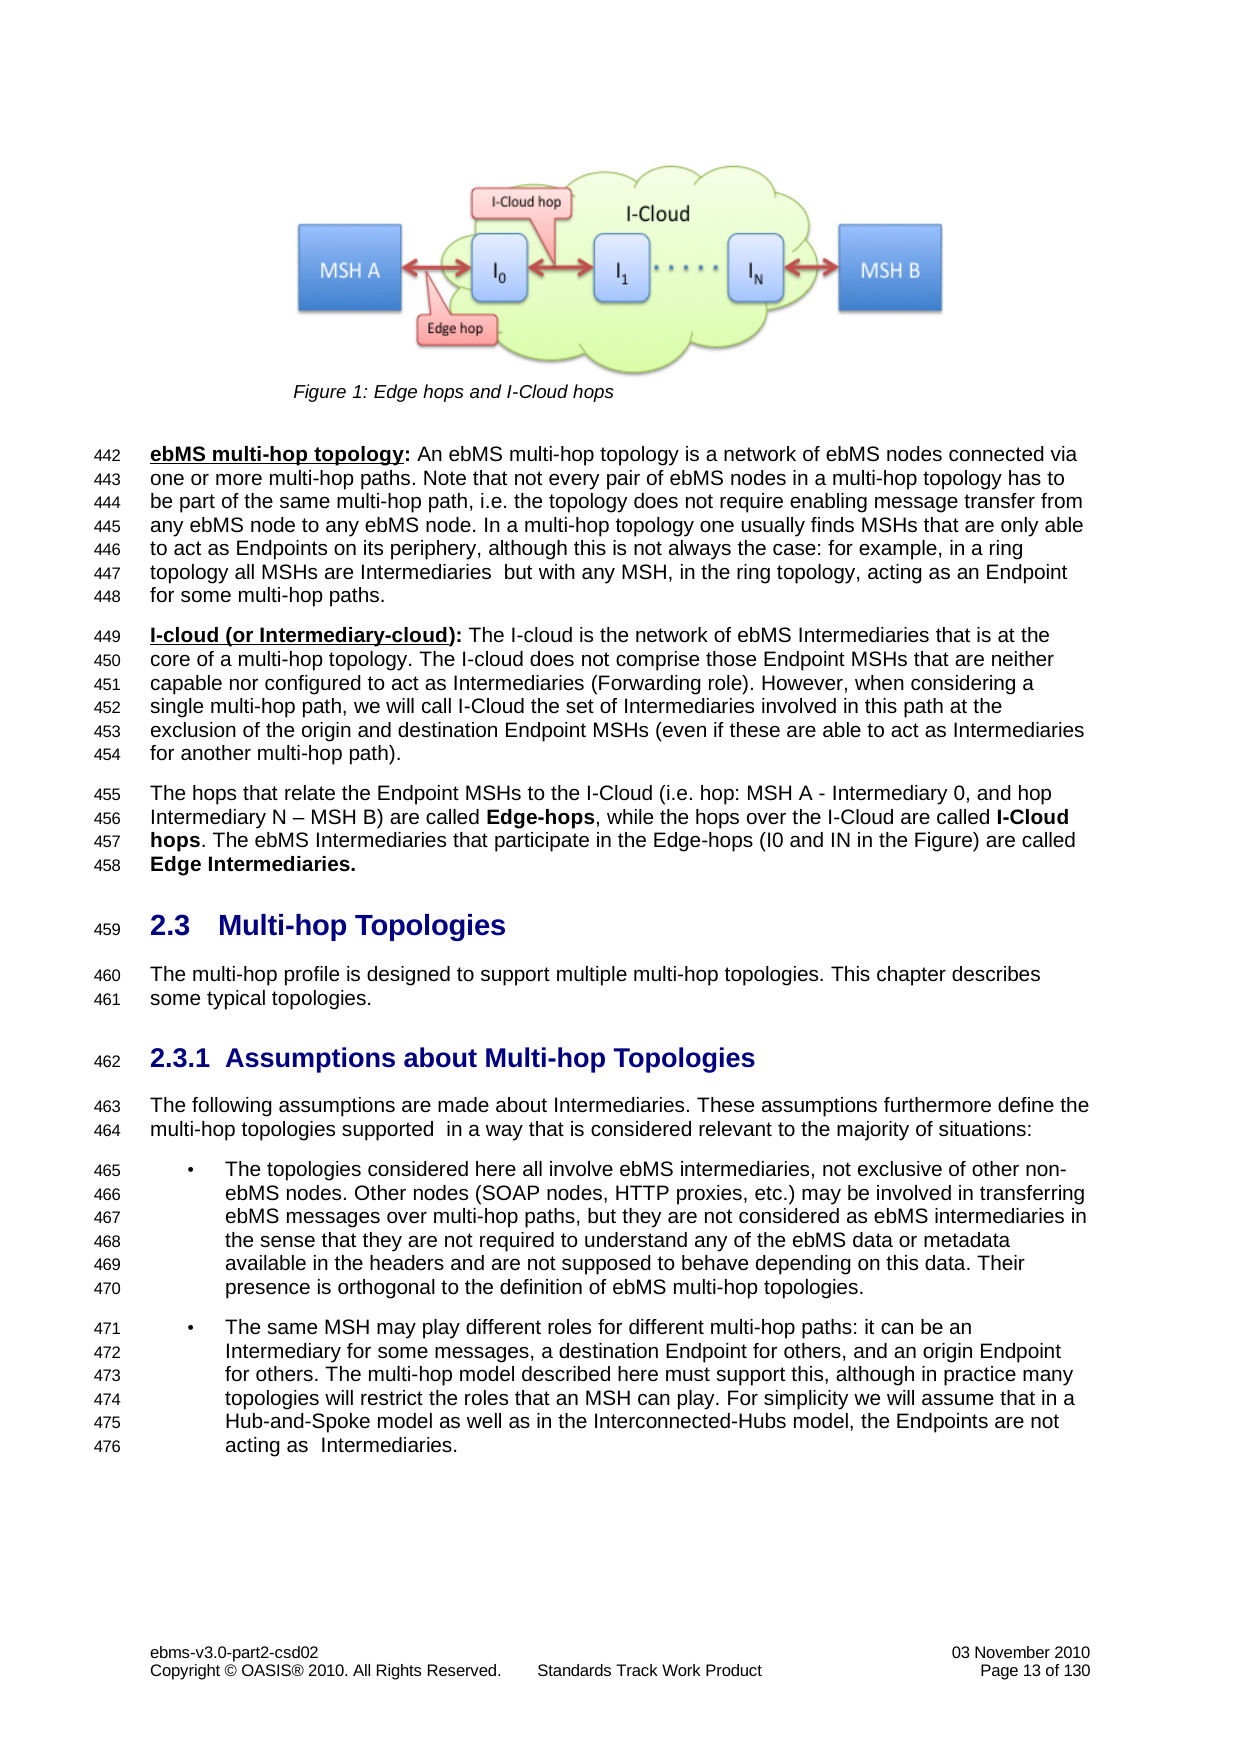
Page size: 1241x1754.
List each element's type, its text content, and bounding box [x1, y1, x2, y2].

text The following assumptions are made about Intermediaries. These assumptions furthermore define the multi-hop topologies supported in a way that is considered relevant to the majority of situations: [150, 1094, 1090, 1141]
picture [293, 162, 948, 382]
subtitle Assumptions about Multi-hop Topologies [150, 1043, 1090, 1073]
list The topologies considered here all involve ebMS intermediaries, not exclusive of other non-ebMS nodes. Other nodes (SOAP nodes, HTTP proxies, etc.) may be involved in transferring ebMS messages over multi-hop paths, but they are not considered as ebMS intermediaries in the sense that they are not required to understand any of the ebMS data or metadata available in the headers and are not supposed to behave depending on this data. Their presence is orthogonal to the definition of ebMS multi-hop topologies. [187, 1158, 1090, 1299]
text I-cloud (or Intermediary-cloud): The I-cloud is the network of ebMS Intermediaries that is at the core of a multi-hop topology. The I-cloud does not comprise those Endpoint MSHs that are neither capable nor configured to act as Intermediaries (Forwarding role). However, when considering a single multi-hop path, we will call I-Cloud the set of Intermediaries involved in this path at the exclusion of the origin and destination Endpoint MSHs (even if these are able to act as Intermediaries for another multi-hop path). [150, 624, 1090, 765]
text The hops that relate the Endpoint MSHs to the I-Cloud (i.e. hop: MSH A - Intermediary 0, and hop Intermediary N – MSH B) are called Edge-hops, while the hops over the I-Cloud are called I-Cloud hops. The ebMS Intermediaries that participate in the Edge-hops (I0 and IN in the Figure) are called Edge Intermediaries. [150, 782, 1090, 876]
text The multi-hop profile is designed to support multiple multi-hop topologies. This chapter describes some typical topologies. [150, 963, 1090, 1010]
subtitle Multi-hop Topologies [150, 909, 1090, 942]
list The same MSH may play different roles for different multi-hop paths: it can be an Intermediary for some messages, a destination Endpoint for others, and an origin Endpoint for others. The multi-hop model described here must support this, although in practice many topologies will restrict the roles that an MSH can play. For simplicity we will assume that in a Hub-and-Spoke model as well as in the Interconnected-Hubs model, the Endpoints are not acting as Intermediaries. [187, 1316, 1090, 1457]
text ebMS multi-hop topology: An ebMS multi-hop topology is a network of ebMS nodes connected via one or more multi-hop paths. Note that not every pair of ebMS nodes in a multi-hop topology has to be part of the same multi-hop path, i.e. the topology does not require enabling message transfer from any ebMS node to any ebMS node. In a multi-hop topology one usually finds MSHs that are only able to act as Endpoints on its periphery, although this is not always the case: for example, in a ring topology all MSHs are Intermediaries but with any MSH, in the ring topology, acting as an Endpoint for some multi-hop paths. [150, 442, 1090, 607]
text Figure 1: Edge hops and I-Cloud hops [293, 382, 947, 402]
